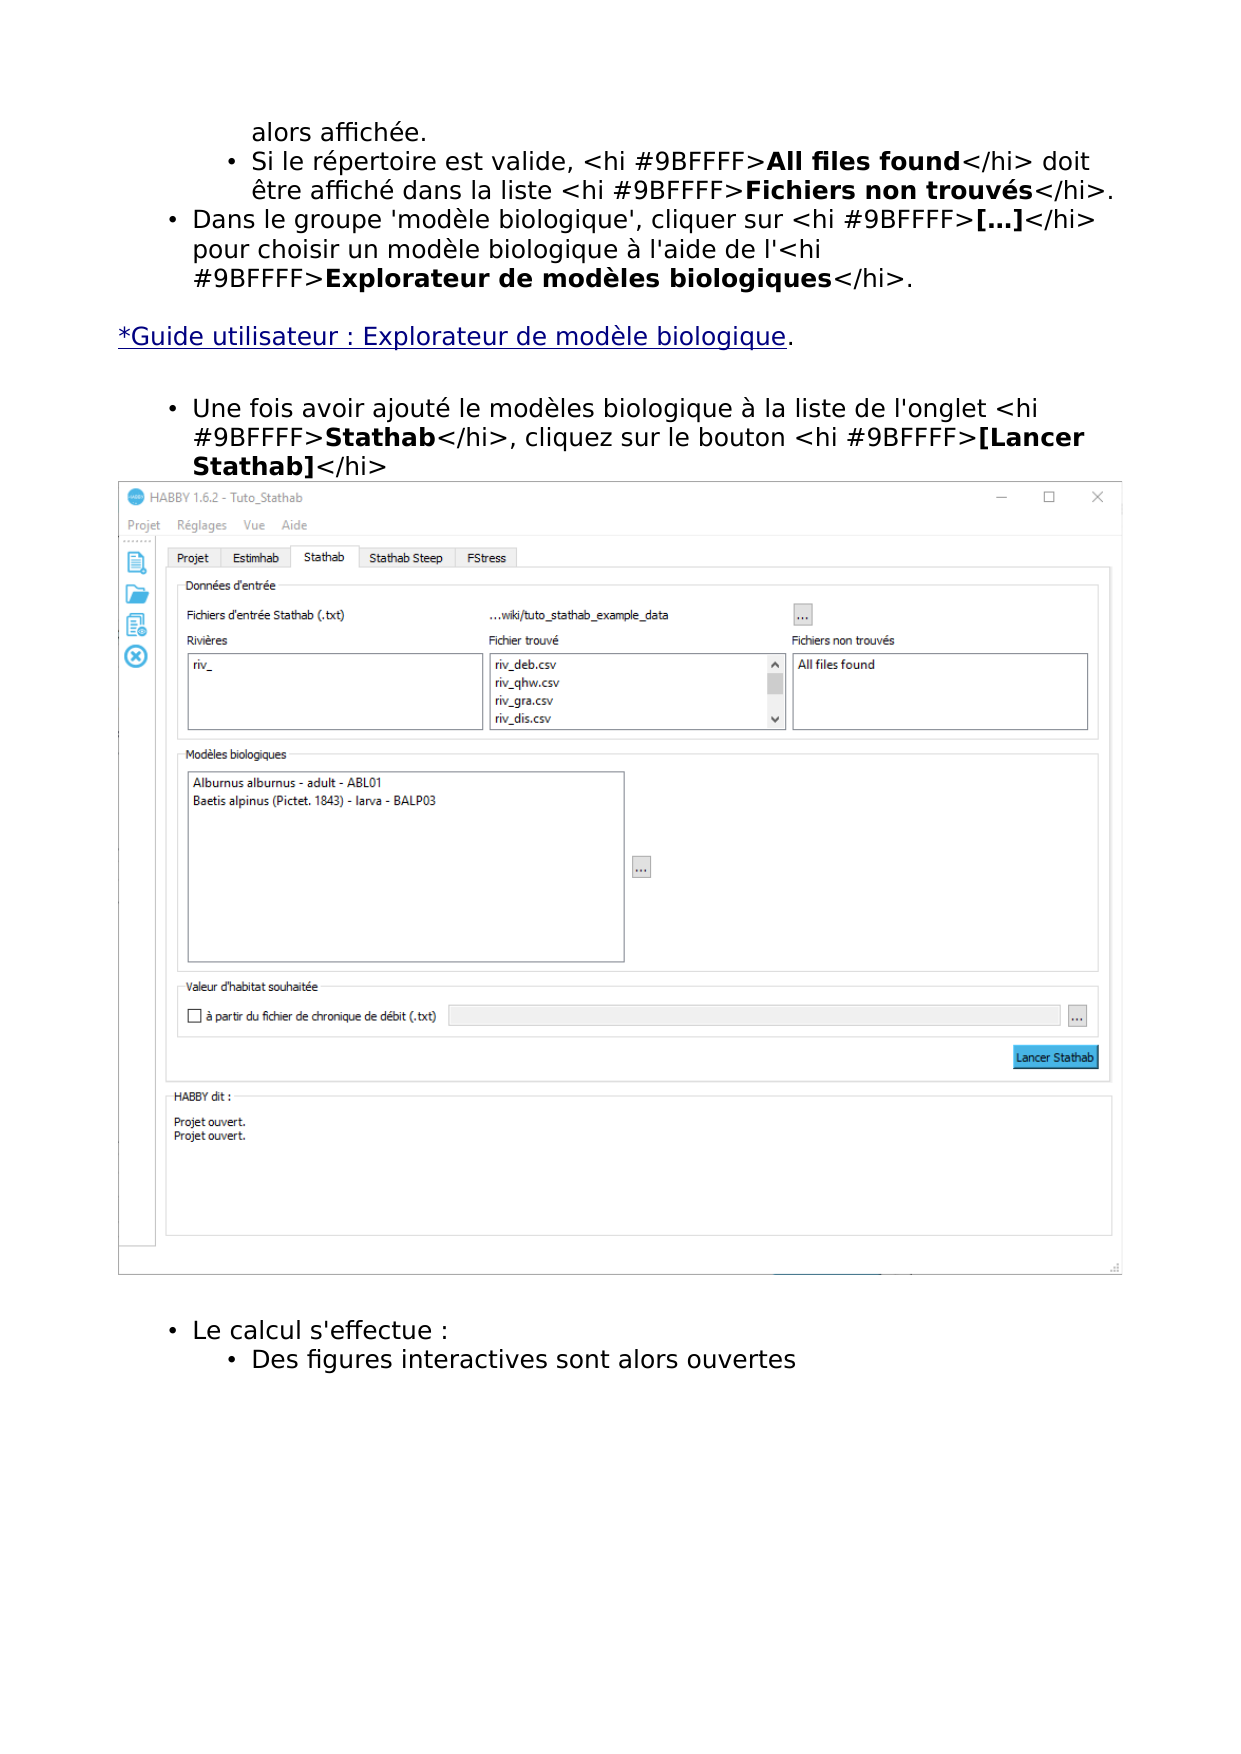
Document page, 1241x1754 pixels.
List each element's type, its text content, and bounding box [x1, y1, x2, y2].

list Une fois avoir ajouté le modèles biologique à la liste de l'onglet <hi #9BFFFF>Stathab</hi>, cliquez sur le bouton <hi #9BFFFF>[Lancer Stathab]</hi> [177, 394, 1122, 481]
list alors affichée. [236, 118, 1122, 147]
list Le calcul s'effectue : [177, 1316, 1122, 1345]
list Dans le groupe 'modèle biologique', cliquer sur <hi #9BFFFF>[…]</hi> pour choisir un modèle biologique à l'aide de l'<hi #9BFFFF>Explorateur de modèles biologiques</hi>. [177, 206, 1122, 293]
list Des figures interactives sont alors ouvertes [236, 1345, 1122, 1374]
list Si le répertoire est valide, <hi #9BFFFF>All files found</hi> doit être affiché dans la liste <hi #9BFFFF>Fichiers non trouvés</hi>. [236, 147, 1122, 206]
text *Guide utilisateur : Explorateur de modèle biologique. [118, 323, 1122, 352]
picture [118, 481, 1123, 1275]
